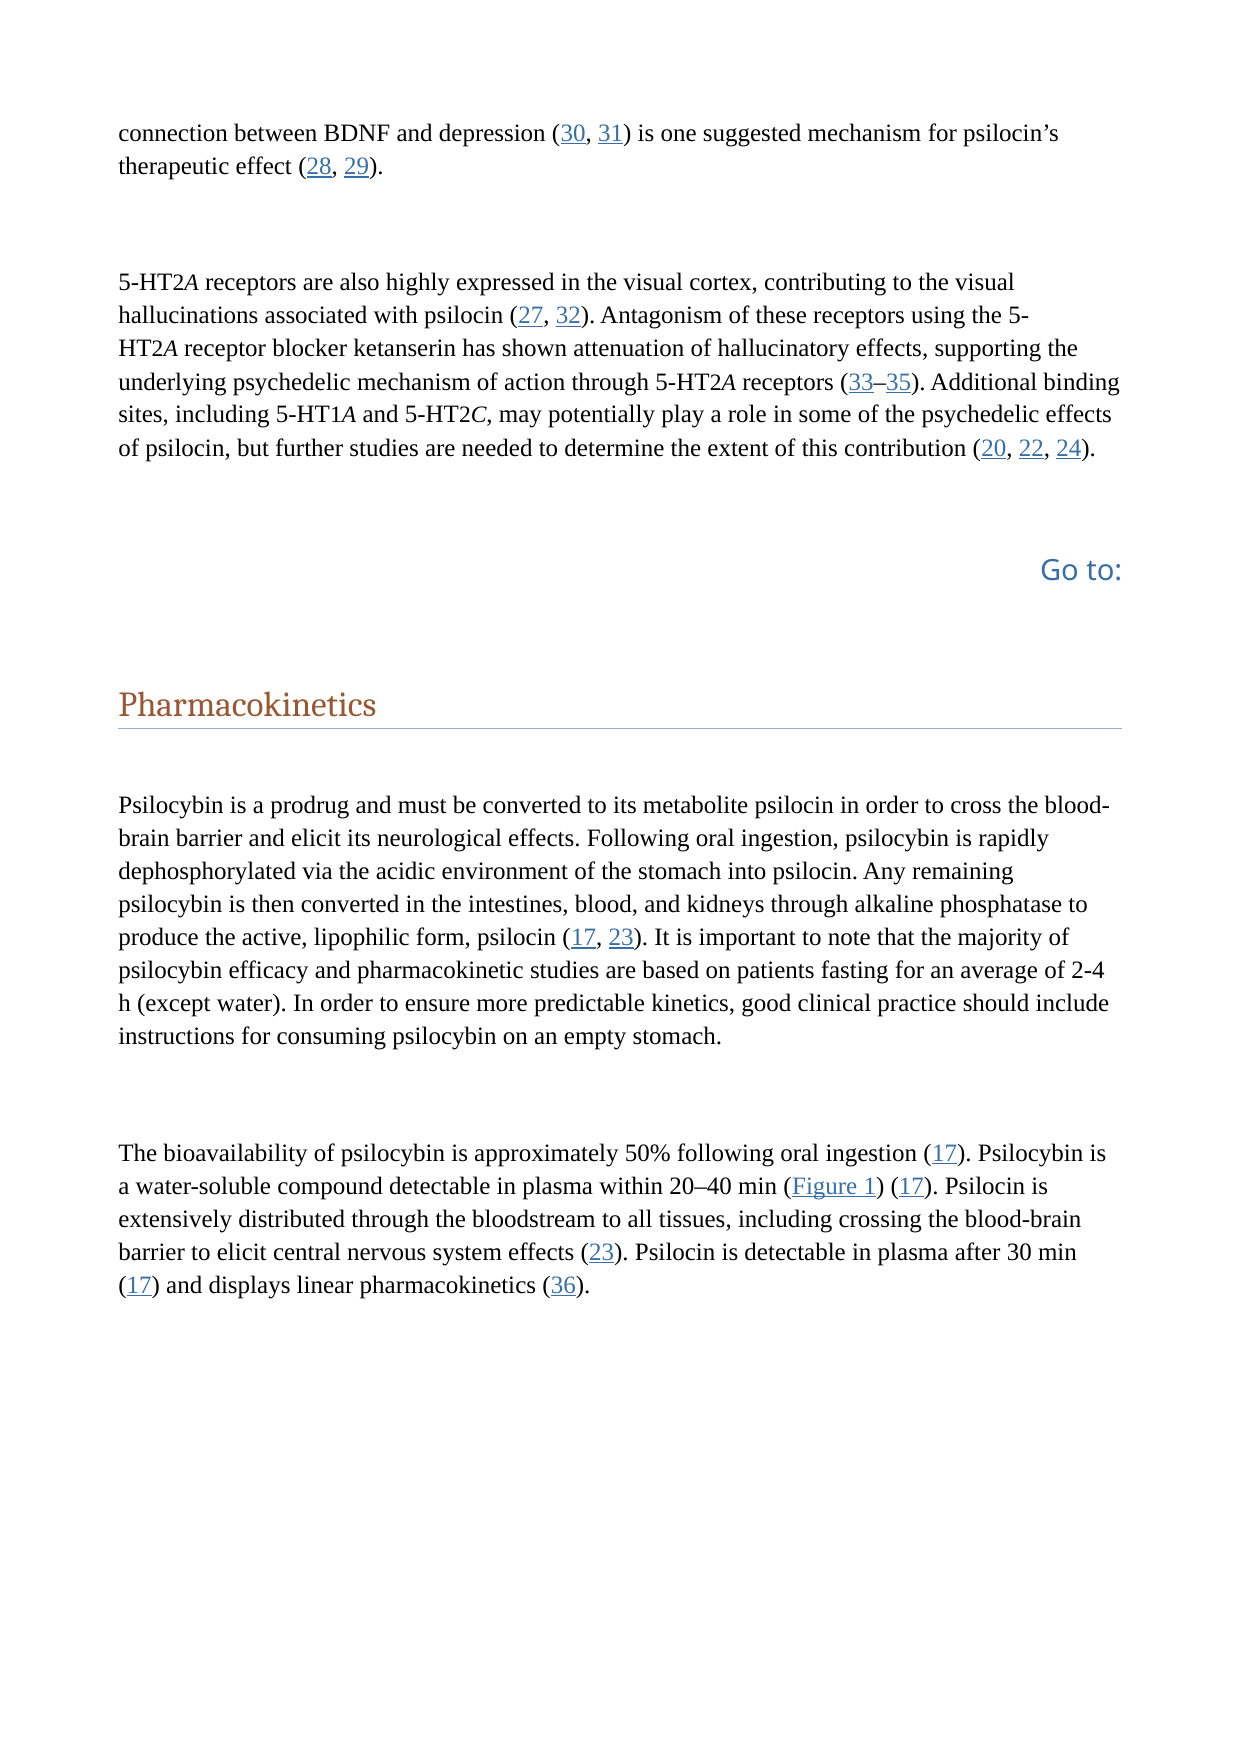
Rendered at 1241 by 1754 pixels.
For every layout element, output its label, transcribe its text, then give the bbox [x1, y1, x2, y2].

text Psilocybin is a prodrug and must be converted to its metabolite psilocin in order to cross the blood-brain barrier and elicit its neurological effects. Following oral ingestion, psilocybin is rapidly dephosphorylated via the acidic environment of the stomach into psilocin. Any remaining psilocybin is then converted in the intestines, blood, and kidneys through alkaline phosphatase to produce the active, lipophilic form, psilocin (17, 23). It is important to note that the majority of psilocybin efficacy and pharmacokinetic studies are based on patients fasting for an average of 2-4 h (except water). In order to ensure more predictable kinetics, good clinical practice should include instructions for consuming psilocybin on an empty stomach. [118, 790, 1122, 1050]
text 5-HT2A receptors are also highly expressed in the visual cortex, contributing to the visual hallucinations associated with psilocin (27, 32). Antagonism of these receptors using the 5-HT2A receptor blocker ketanserin has shown attenuation of hallucinatory effects, supporting the underlying psychedelic mechanism of action through 5-HT2A receptors (33–35). Additional binding sites, including 5-HT1A and 5-HT2C, may potentially play a role in some of the psychedelic effects of psilocin, but further studies are needed to determine the extent of this contribution (20, 22, 24). [118, 267, 1122, 461]
text The bioavailability of psilocybin is approximately 50% following oral ingestion (17). Psilocybin is a water-soluble compound detectable in plasma within 20–40 min (Figure 1) (17). Psilocin is extensively distributed through the bloodstream to all tissues, including crossing the blood-brain barrier to elicit central nervous system effects (23). Psilocin is detectable in plasma after 30 min (17) and displays linear pharmacokinetics (36). [118, 1138, 1122, 1299]
subtitle Pharmacokinetics [118, 678, 1122, 728]
text connection between BDNF and depression (30, 31) is one suggested mechanism for psilocin’s therapeutic effect (28, 29). [118, 118, 1122, 180]
text Go to: [118, 549, 1122, 589]
